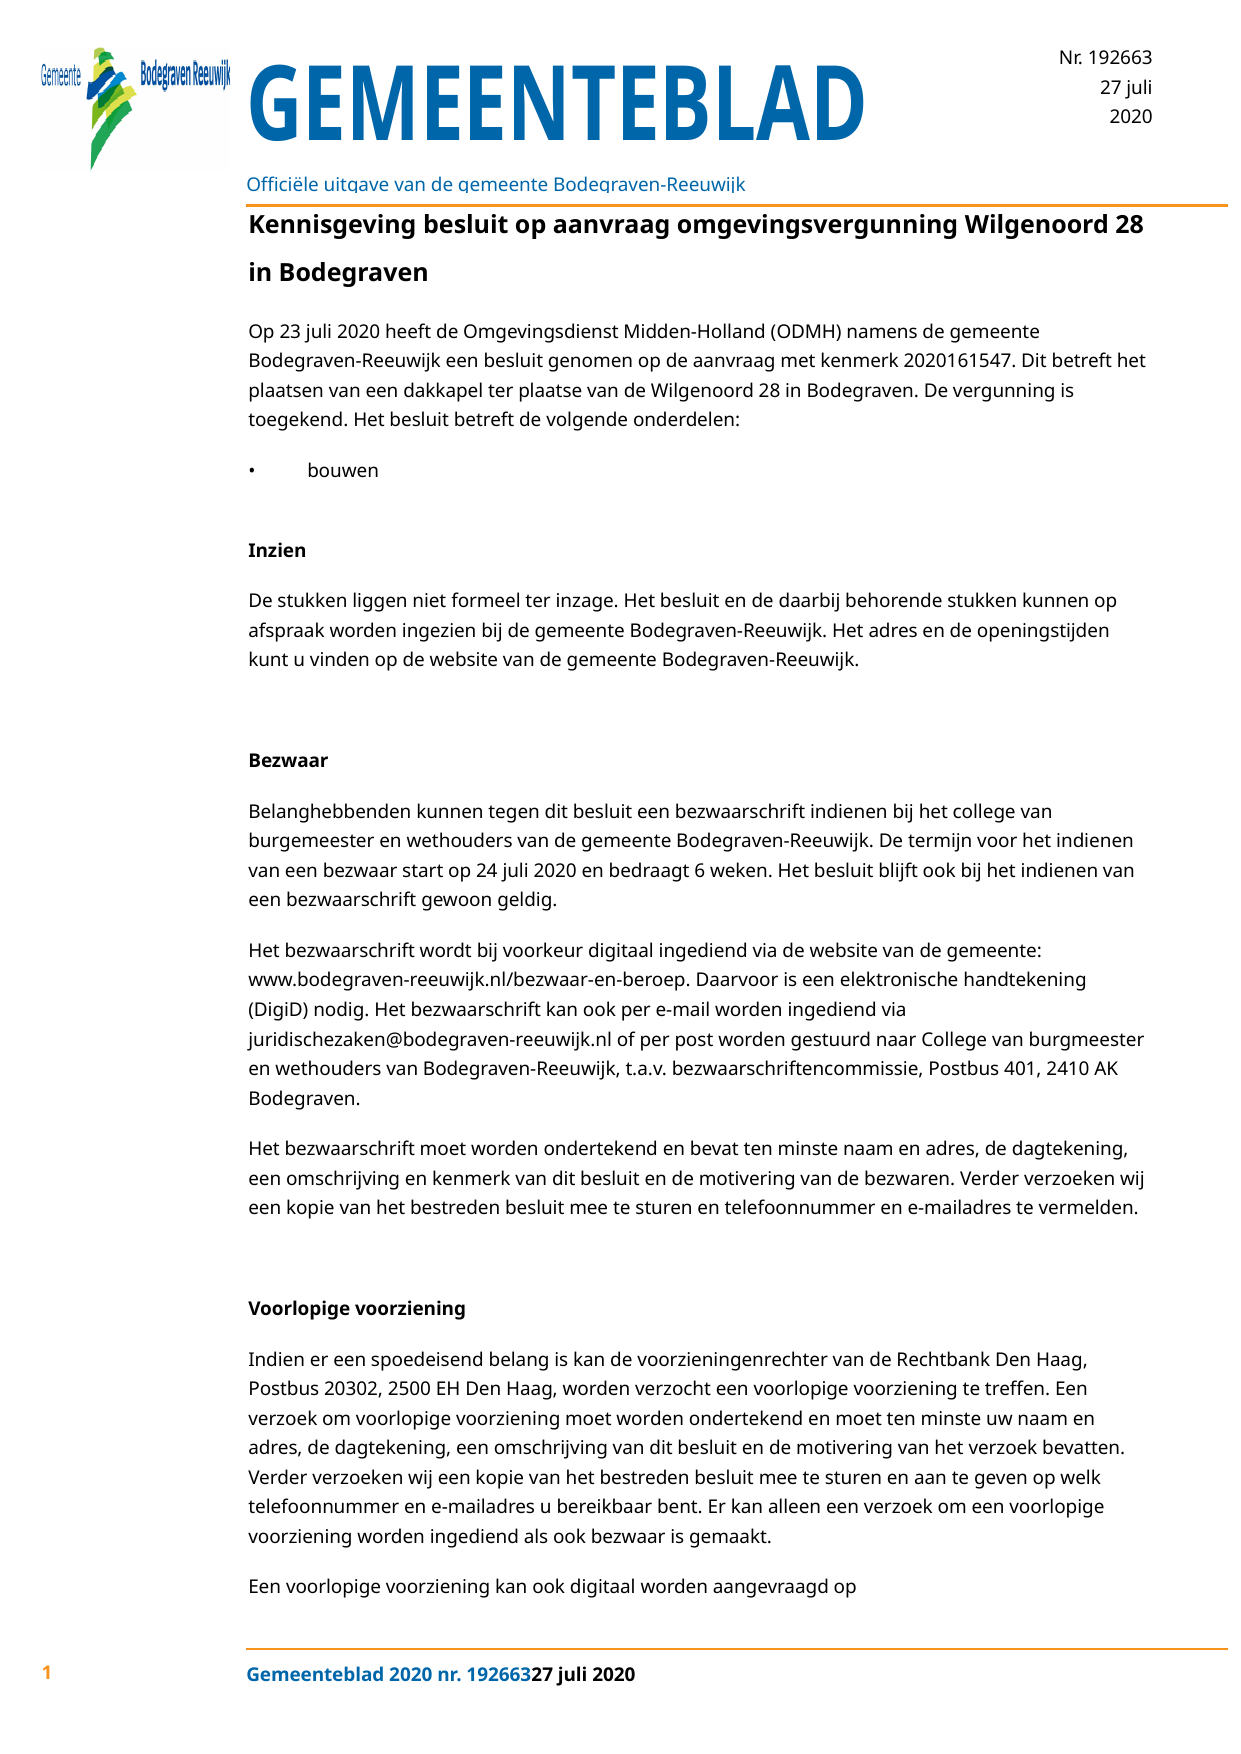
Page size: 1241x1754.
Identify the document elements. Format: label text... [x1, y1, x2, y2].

list bouwen [248, 457, 1152, 483]
text Indien er een spoedeisend belang is kan de voorzieningenrechter van de Rechtbank Den Haag, Postbus 20302, 2500 EH Den Haag, worden verzocht een voorlopige voorziening te treffen. Een verzoek om voorlopige voorziening moet worden ondertekend en moet ten minste uw naam en adres, de dagtekening, een omschrijving van dit besluit en de motivering van het verzoek bevatten. Verder verzoeken wij een kopie van het bestreden besluit mee te sturen en aan te geven op welk telefoonnummer en e-mailadres u bereikbaar bent. Er kan alleen een verzoek om een voorlopige voorziening worden ingediend als ook bezwaar is gemaakt. [248, 1346, 1152, 1549]
text De stukken liggen niet formeel ter inzage. Het besluit en de daarbij behorende stukken kunnen op afspraak worden ingezien bij de gemeente Bodegraven-Reeuwijk. Het adres en de openingstijden kunt u vinden op de website van de gemeente Bodegraven-Reeuwijk. [248, 587, 1152, 672]
text Een voorlopige voorziening kan ook digitaal worden aangevraagd op [248, 1574, 1152, 1599]
text Inzien [248, 537, 1152, 563]
text Belanghebbenden kunnen tegen dit besluit een bezwaarschrift indienen bij het college van burgemeester en wethouders van de gemeente Bodegraven-Reeuwijk. De termijn voor het indienen van een bezwaar start op 24 juli 2020 en bedraagt 6 weken. Het besluit blijft ook bij het indienen van een bezwaarschrift gewoon geldig. [248, 798, 1152, 912]
text Op 23 juli 2020 heeft de Omgevingsdienst Midden-Holland (ODMH) namens de gemeente Bodegraven-Reeuwijk een besluit genomen op de aanvraag met kenmerk 2020161547. Dit betreft het plaatsen van een dakkapel ter plaatse van de Wilgenoord 28 in Bodegraven. De vergunning is toegekend. Het besluit betreft de volgende onderdelen: [248, 318, 1152, 432]
text Het bezwaarschrift wordt bij voorkeur digitaal ingediend via de website van de gemeente: www.bodegraven-reeuwijk.nl/bezwaar-en-beroep. Daarvoor is een elektronische handtekening (DigiD) nodig. Het bezwaarschrift kan ook per e-mail worden ingediend via juridischezaken@bodegraven-reeuwijk.nl of per post worden gestuurd naar College van burgmeester en wethouders van Bodegraven-Reeuwijk, t.a.v. bezwaarschriftencommissie, Postbus 401, 2410 AK Bodegraven. [248, 937, 1152, 1111]
picture [41, 47, 231, 172]
text Bezwaar [248, 747, 1152, 773]
text Kennisgeving besluit op aanvraag omgevingsvergunning Wilgenoord 28 in Bodegraven [248, 207, 1152, 288]
text Voorlopige voorziening [248, 1295, 1152, 1321]
text Het bezwaarschrift moet worden ondertekend en bevat ten minste naam en adres, de dagtekening, een omschrijving en kenmerk van dit besluit en de motivering van de bezwaren. Verder verzoeken wij een kopie van het bestreden besluit mee te sturen en telefoonnummer en e-mailadres te vermelden. [248, 1135, 1152, 1220]
